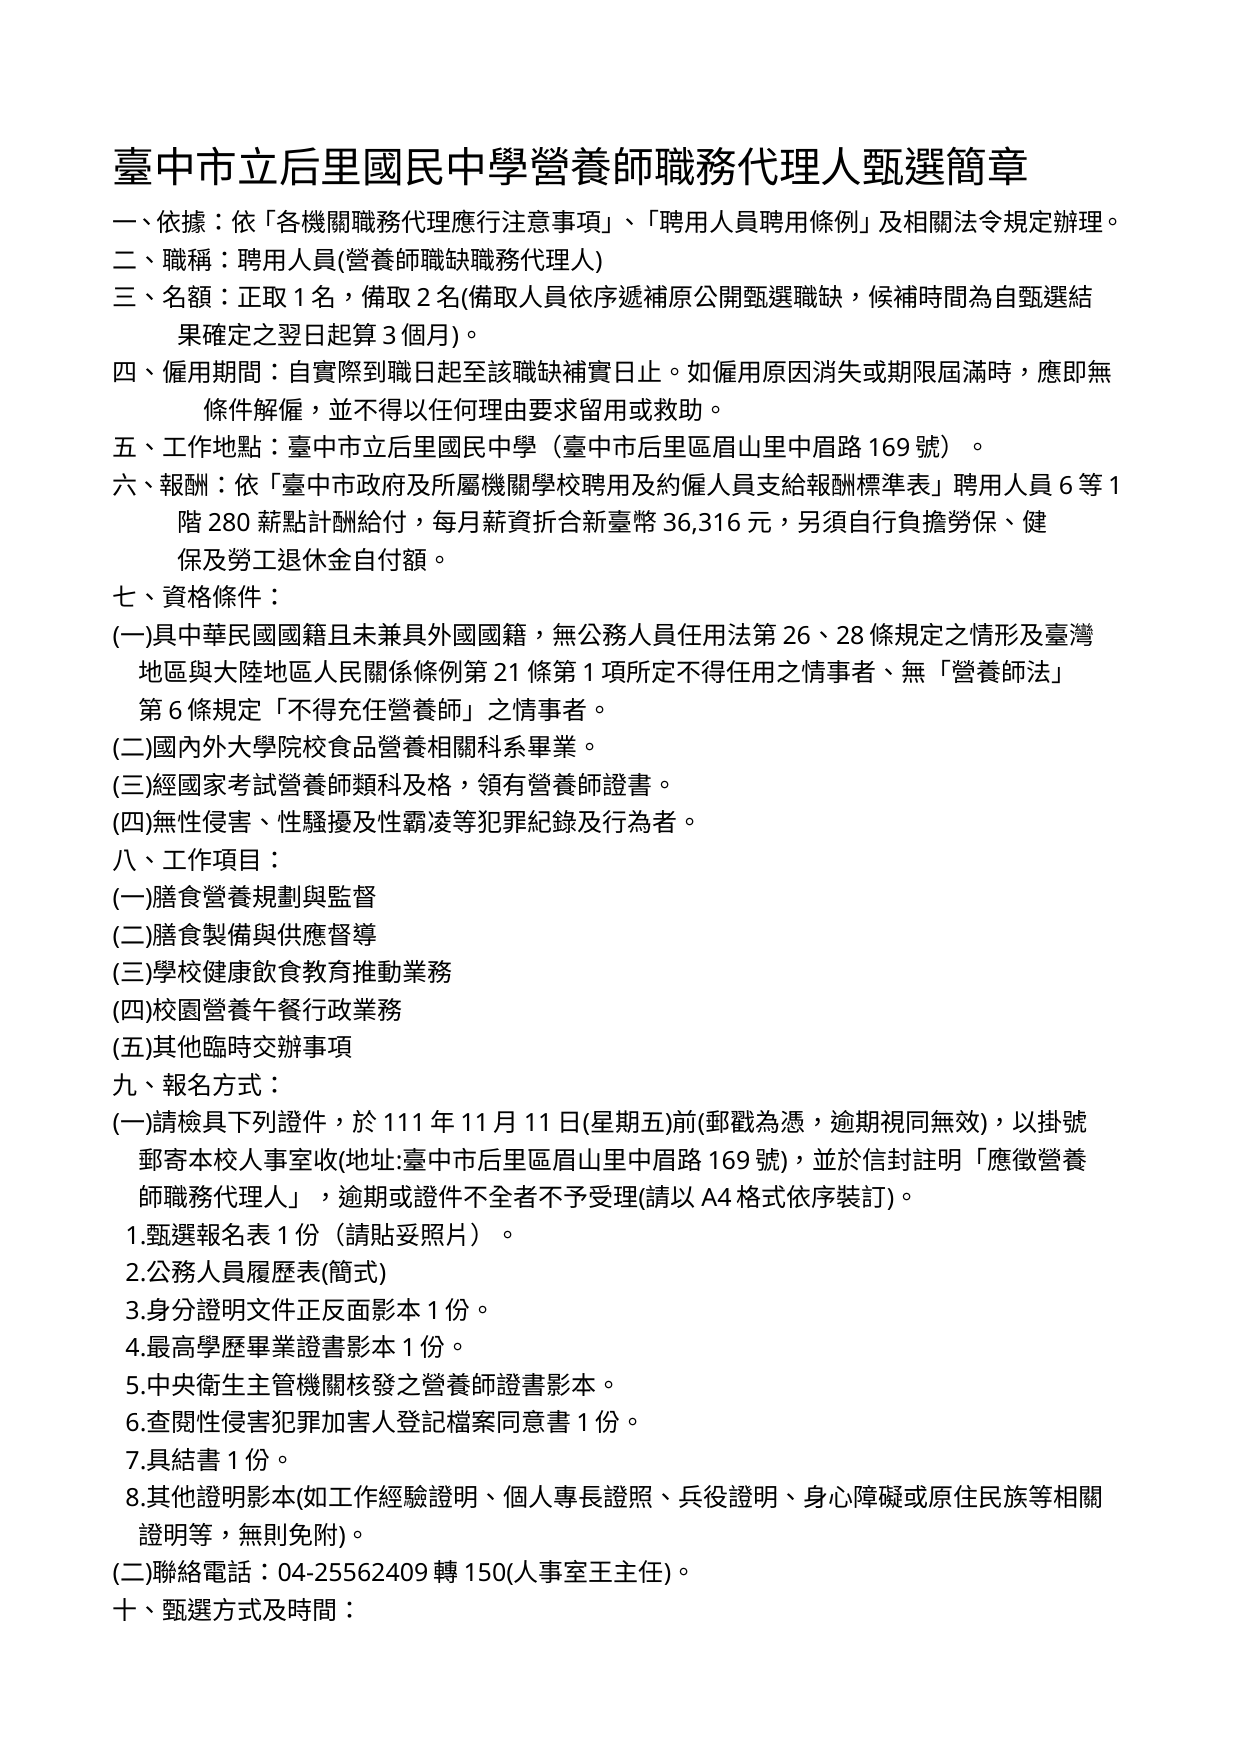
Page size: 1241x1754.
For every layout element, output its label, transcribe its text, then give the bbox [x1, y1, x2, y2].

text (二)聯絡電話：04-25562409轉150(人事室王主任)。 [112, 1552, 1122, 1589]
text 2.公務人員履歷表(簡式) [112, 1252, 1122, 1289]
text (三)經國家考試營養師類科及格，領有營養師證書。 [112, 764, 1122, 802]
text 五、工作地點：臺中市立后里國民中學（臺中市后里區眉山里中眉路169號）。 [112, 427, 1122, 464]
text 八、工作項目： [112, 839, 1122, 877]
text 三、名額：正取1名，備取2名(備取人員依序遞補原公開甄選職缺，候補時間為自甄選結 [112, 277, 1122, 314]
text (二)國內外大學院校食品營養相關科系畢業。 [112, 727, 1122, 764]
text 8.其他證明影本(如工作經驗證明、個人專長證照、兵役證明、身心障礙或原住民族等相關 [112, 1477, 1122, 1514]
text (一)具中華民國國籍且未兼具外國國籍，無公務人員任用法第26、28條規定之情形及臺灣 [112, 614, 1122, 652]
text 4.最高學歷畢業證書影本1份。 [112, 1327, 1122, 1364]
text 保及勞工退休金自付額。 [112, 539, 1122, 577]
text (三)學校健康飲食教育推動業務 [112, 952, 1122, 989]
text 地區與大陸地區人民關係條例第21條第1項所定不得任用之情事者、無「營養師法」 [112, 652, 1122, 689]
text 階 280 薪點計酬給付，每月薪資折合新臺幣 36,316 元，另須自行負擔勞保、健 [112, 502, 1122, 539]
text 二、職稱：聘用人員(營養師職缺職務代理人) [112, 239, 1122, 277]
text 郵寄本校人事室收(地址:臺中市后里區眉山里中眉路169號)，並於信封註明「應徵營養 [112, 1139, 1122, 1177]
text 六、報酬：依「臺中市政府及所屬機關學校聘用及約僱人員支給報酬標準表」聘用人員6等1 [112, 464, 1122, 502]
text 十、甄選方式及時間： [112, 1589, 1122, 1627]
text 七、資格條件： [112, 577, 1122, 614]
text (四)校園營養午餐行政業務 [112, 989, 1122, 1027]
text 四、僱用期間：自實際到職日起至該職缺補實日止。如僱用原因消失或期限屆滿時，應即無 [112, 352, 1122, 389]
text 證明等，無則免附)。 [112, 1514, 1122, 1552]
text 5.中央衛生主管機關核發之營養師證書影本。 [112, 1364, 1122, 1402]
text 7.具結書1份。 [112, 1439, 1122, 1477]
text 臺中市立后里國民中學營養師職務代理人甄選簡章 [112, 127, 1122, 202]
text 一、依據：依「各機關職務代理應行注意事項」、「聘用人員聘用條例」及相關法令規定辦理。 [112, 202, 1122, 239]
text 1.甄選報名表1份（請貼妥照片）。 [112, 1214, 1122, 1252]
text (一)請檢具下列證件，於111年11月11日(星期五)前(郵戳為憑，逾期視同無效)，以掛號 [112, 1102, 1122, 1139]
text (五)其他臨時交辦事項 [112, 1027, 1122, 1064]
text 第6條規定「不得充任營養師」之情事者。 [112, 689, 1122, 727]
text (二)膳食製備與供應督導 [112, 914, 1122, 952]
text 師職務代理人」，逾期或證件不全者不予受理(請以 A4格式依序裝訂)。 [112, 1177, 1122, 1214]
text 3.身分證明文件正反面影本1份。 [112, 1289, 1122, 1327]
text 果確定之翌日起算3個月)。 [112, 314, 1122, 352]
text 條件解僱，並不得以任何理由要求留用或救助。 [112, 389, 1122, 427]
text (一)膳食營養規劃與監督 [112, 877, 1122, 914]
text (四)無性侵害、性騷擾及性霸凌等犯罪紀錄及行為者。 [112, 802, 1122, 839]
text 6.查閱性侵害犯罪加害人登記檔案同意書1份。 [112, 1402, 1122, 1439]
text 九、報名方式： [112, 1064, 1122, 1102]
